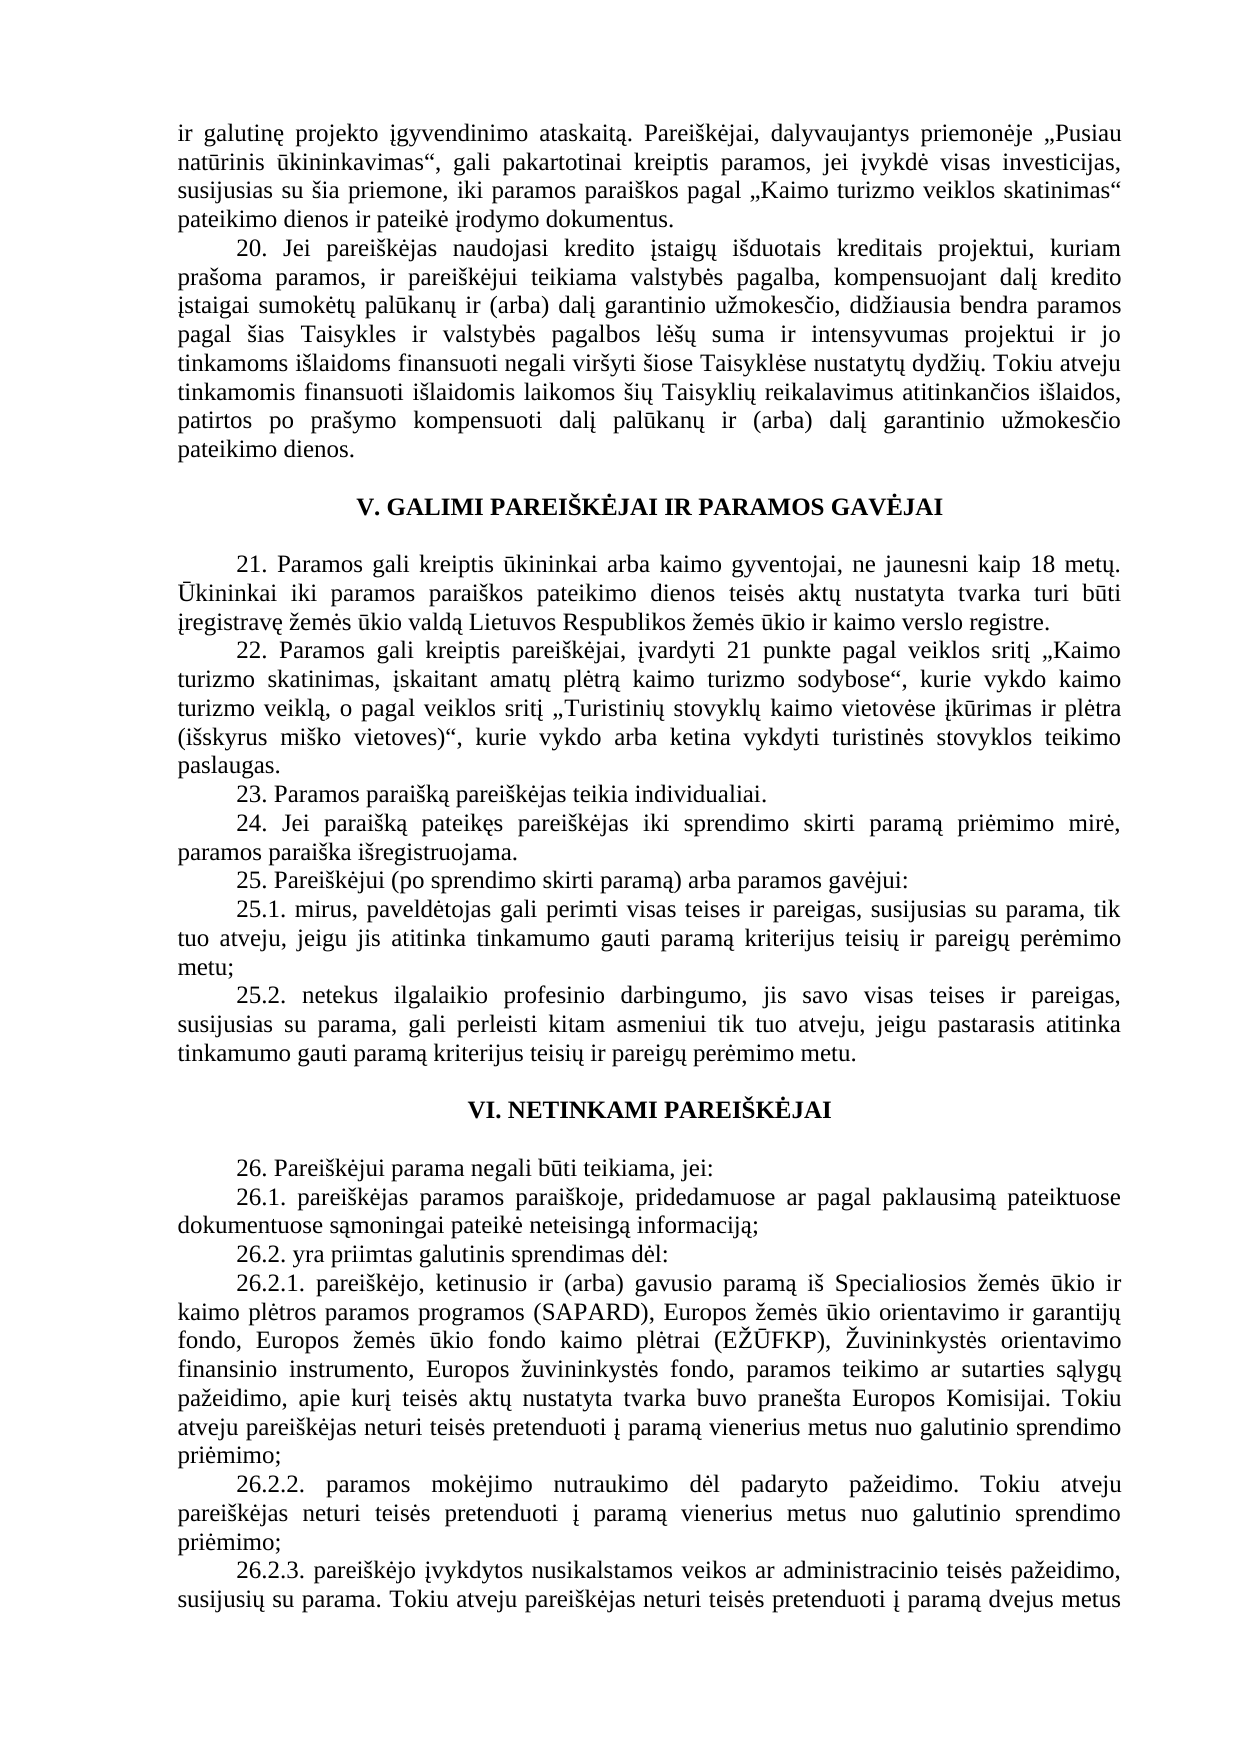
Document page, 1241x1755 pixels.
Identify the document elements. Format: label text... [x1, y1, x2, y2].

text 26.1. pareiškėjas paramos paraiškoje, pridedamuose ar pagal paklausimą pateiktuose dokumentuose sąmoningai pateikė neteisingą informaciją; [177, 1182, 1122, 1239]
text 26.2.2. paramos mokėjimo nutraukimo dėl padaryto pažeidimo. Tokiu atveju pareiškėjas neturi teisės pretenduoti į paramą vienerius metus nuo galutinio sprendimo priėmimo; [177, 1469, 1122, 1556]
text VI. NETINKAMI PAREIŠKĖJAI [177, 1096, 1122, 1124]
text 26.2. yra priimtas galutinis sprendimas dėl: [177, 1239, 1122, 1268]
text 23. Paramos paraišką pareiškėjas teikia individualiai. [177, 779, 1122, 808]
text 25.1. mirus, paveldėtojas gali perimti visas teises ir pareigas, susijusias su parama, tik tuo atveju, jeigu jis atitinka tinkamumo gauti paramą kriterijus teisių ir pareigų perėmimo metu; [177, 894, 1122, 981]
text 26. Pareiškėjui parama negali būti teikiama, jei: [177, 1153, 1122, 1182]
text 24. Jei paraišką pateikęs pareiškėjas iki sprendimo skirti paramą priėmimo mirė, paramos paraiška išregistruojama. [177, 808, 1122, 866]
text 20. Jei pareiškėjas naudojasi kredito įstaigų išduotais kreditais projektui, kuriam prašoma paramos, ir pareiškėjui teikiama valstybės pagalba, kompensuojant dalį kredito įstaigai sumokėtų palūkanų ir (arba) dalį garantinio užmokesčio, didžiausia bendra paramos pagal šias Taisykles ir valstybės pagalbos lėšų suma ir intensyvumas projektui ir jo tinkamoms išlaidoms finansuoti negali viršyti šiose Taisyklėse nustatytų dydžių. Tokiu atveju tinkamomis finansuoti išlaidomis laikomos šių Taisyklių reikalavimus atitinkančios išlaidos, patirtos po prašymo kompensuoti dalį palūkanų ir (arba) dalį garantinio užmokesčio pateikimo dienos. [177, 233, 1122, 463]
text 26.2.3. pareiškėjo įvykdytos nusikalstamos veikos ar administracinio teisės pažeidimo, susijusių su parama. Tokiu atveju pareiškėjas neturi teisės pretenduoti į paramą dvejus metus [177, 1556, 1122, 1613]
text V. GALIMI PAREIŠKĖJAI IR PARAMOS GAVĖJAI [177, 492, 1122, 521]
text 25. Pareiškėjui (po sprendimo skirti paramą) arba paramos gavėjui: [177, 866, 1122, 894]
text 25.2. netekus ilgalaikio profesinio darbingumo, jis savo visas teises ir pareigas, susijusias su parama, gali perleisti kitam asmeniui tik tuo atveju, jeigu pastarasis atitinka tinkamumo gauti paramą kriterijus teisių ir pareigų perėmimo metu. [177, 981, 1122, 1067]
text 26.2.1. pareiškėjo, ketinusio ir (arba) gavusio paramą iš Specialiosios žemės ūkio ir kaimo plėtros paramos programos (SAPARD), Europos žemės ūkio orientavimo ir garantijų fondo, Europos žemės ūkio fondo kaimo plėtrai (EŽŪFKP), Žuvininkystės orientavimo finansinio instrumento, Europos žuvininkystės fondo, paramos teikimo ar sutarties sąlygų pažeidimo, apie kurį teisės aktų nustatyta tvarka buvo pranešta Europos Komisijai. Tokiu atveju pareiškėjas neturi teisės pretenduoti į paramą vienerius metus nuo galutinio sprendimo priėmimo; [177, 1268, 1122, 1469]
text ir galutinę projekto įgyvendinimo ataskaitą. Pareiškėjai, dalyvaujantys priemonėje „Pusiau natūrinis ūkininkavimas“, gali pakartotinai kreiptis paramos, jei įvykdė visas investicijas, susijusias su šia priemone, iki paramos paraiškos pagal „Kaimo turizmo veiklos skatinimas“ pateikimo dienos ir pateikė įrodymo dokumentus. [177, 118, 1122, 233]
text 21. Paramos gali kreiptis ūkininkai arba kaimo gyventojai, ne jaunesni kaip 18 metų. Ūkininkai iki paramos paraiškos pateikimo dienos teisės aktų nustatyta tvarka turi būti įregistravę žemės ūkio valdą Lietuvos Respublikos žemės ūkio ir kaimo verslo registre. [177, 549, 1122, 636]
text 22. Paramos gali kreiptis pareiškėjai, įvardyti 21 punkte pagal veiklos sritį „Kaimo turizmo skatinimas, įskaitant amatų plėtrą kaimo turizmo sodybose“, kurie vykdo kaimo turizmo veiklą, o pagal veiklos sritį „Turistinių stovyklų kaimo vietovėse įkūrimas ir plėtra (išskyrus miško vietoves)“, kurie vykdo arba ketina vykdyti turistinės stovyklos teikimo paslaugas. [177, 636, 1122, 779]
